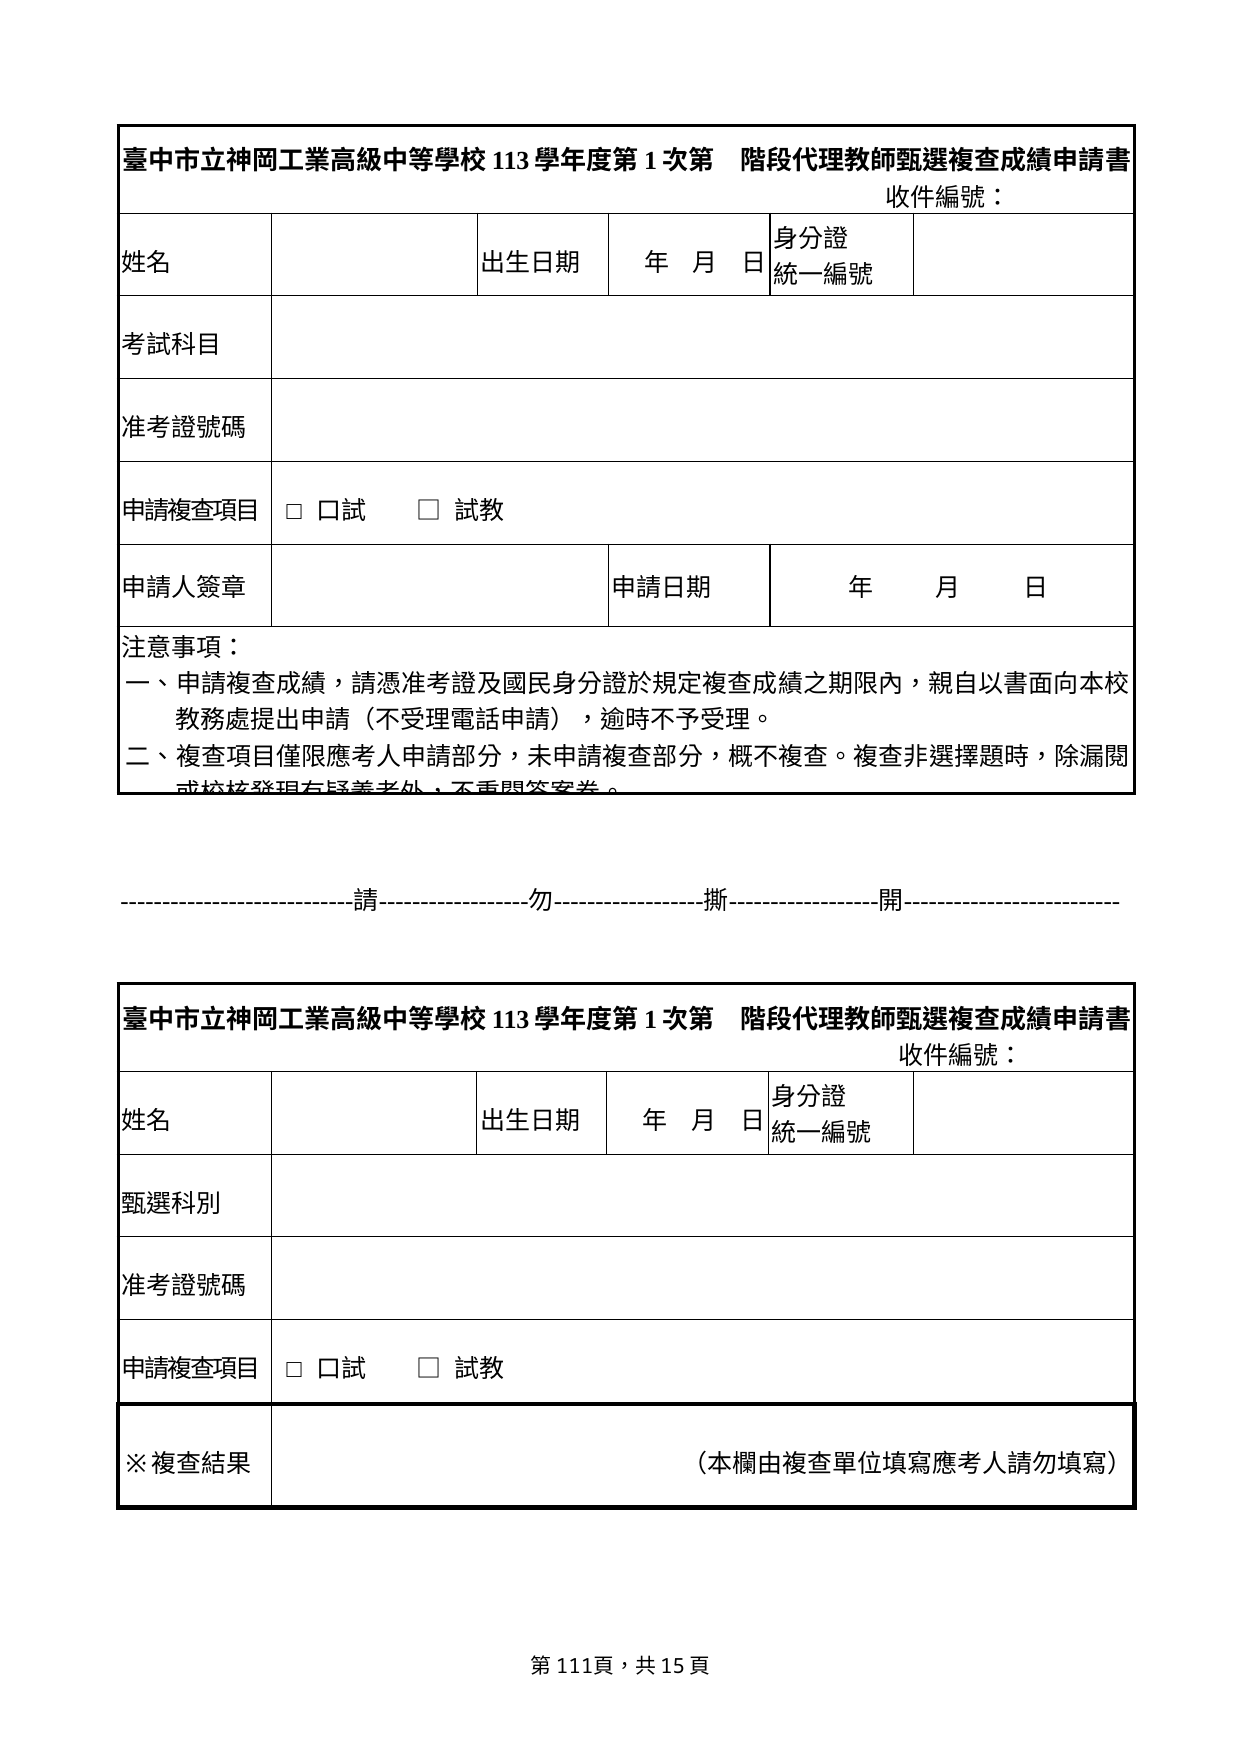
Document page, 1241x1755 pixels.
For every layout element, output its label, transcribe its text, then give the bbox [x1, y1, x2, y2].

table_cell [272, 296, 1133, 378]
table_cell （本欄由複查單位填寫應考人請勿填寫） [272, 1406, 1132, 1505]
table_header 臺中市立神岡工業高級中等學校113學年度第1次第 階段代理教師甄選複查成績申請書 收件編號： [120, 127, 1133, 213]
table_cell 申請日期 [609, 545, 769, 626]
table_cell 申請複查項目 [120, 1320, 271, 1402]
table_cell □ 口試 □ 試教 [272, 462, 1133, 543]
table_cell □ 口試 □ 試教 [272, 1320, 1133, 1402]
table_cell 考試科目 [120, 296, 271, 378]
table_cell 准考證號碼 [120, 1237, 271, 1319]
table_cell 甄選科別 [120, 1155, 271, 1236]
text ----------------------------請------------------勿------------------撕------------------開-------------------------- [118, 857, 1122, 920]
table_cell [272, 379, 1133, 461]
table_cell 出生日期 [477, 1072, 606, 1153]
table_cell 年 月 日 [771, 545, 1133, 626]
table_cell [914, 1072, 1133, 1153]
table_cell 申請複查項目 [120, 462, 271, 543]
table_cell [272, 545, 608, 626]
table_cell [914, 214, 1133, 295]
table_cell [272, 1237, 1133, 1319]
table_cell 身分證 統一編號 [771, 214, 913, 295]
table_cell 年 月 日 [607, 1072, 768, 1153]
table_cell 身分證 統一編號 [769, 1072, 913, 1153]
table_cell 姓名 [120, 214, 271, 295]
table_cell ※複查結果 [120, 1406, 271, 1505]
table_cell 姓名 [120, 1072, 271, 1153]
table_cell 申請人簽章 [120, 545, 271, 626]
table_cell [272, 214, 477, 295]
table_cell 出生日期 [478, 214, 608, 295]
table_cell [272, 1072, 476, 1153]
table_cell 年 月 日 [609, 214, 769, 295]
table_cell [272, 1155, 1133, 1236]
table_cell 准考證號碼 [120, 379, 271, 461]
table_header 臺中市立神岡工業高級中等學校113學年度第1次第 階段代理教師甄選複查成績申請書 收件編號： [120, 985, 1133, 1071]
table_cell 注意事項： 一、申請複查成績，請憑准考證及國民身分證於規定複查成績之期限內，親自以書面向本校教務處提出申請（不受理電話申請），逾時不予受理。 二、複查項目僅限應考人申請部分，未申請複查部分，概不複查。複查非選擇題時，除漏閱或校核發現有疑義者外，不重閱答案卷。 [120, 627, 1133, 792]
